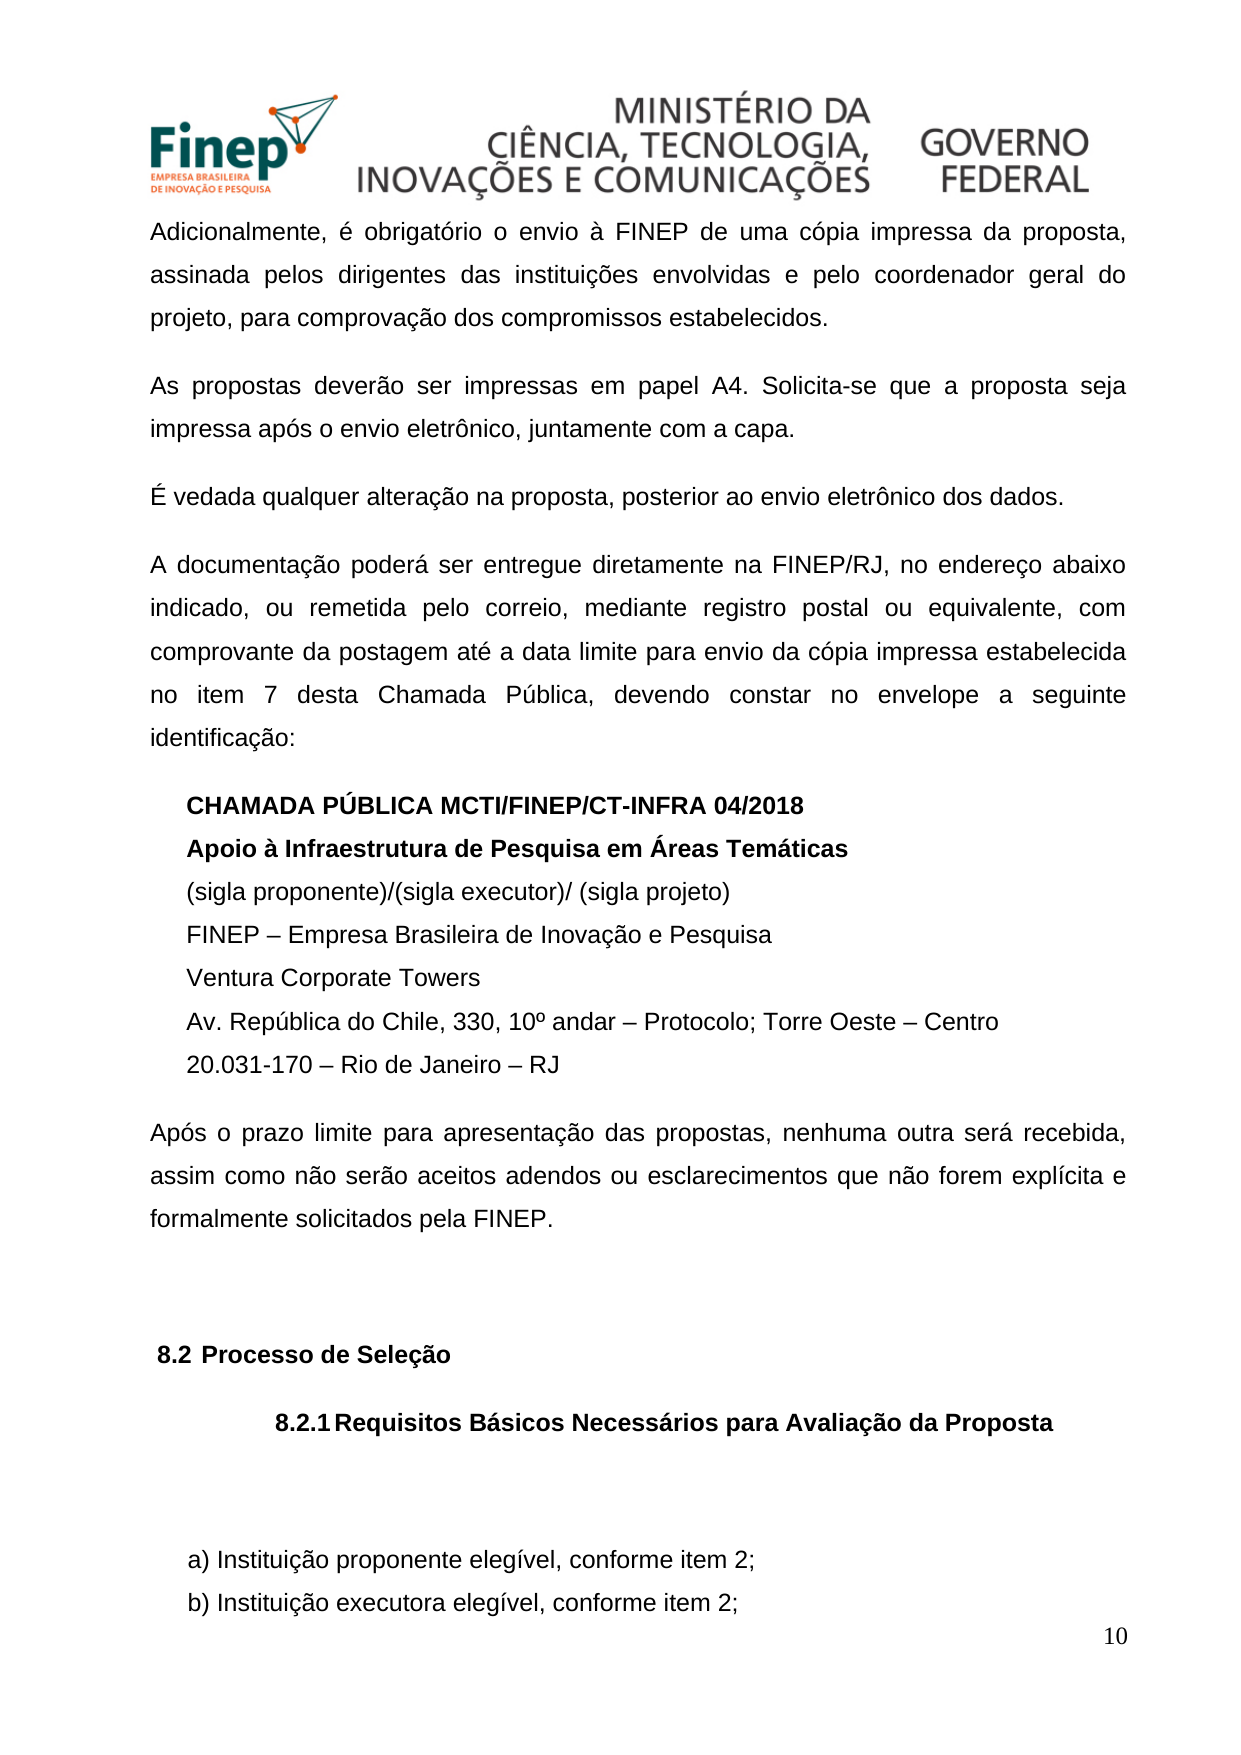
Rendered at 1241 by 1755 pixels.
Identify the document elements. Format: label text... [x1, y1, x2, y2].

list Requisitos Básicos Necessários para Avaliação da Proposta [275, 1408, 1128, 1437]
text a) Instituição proponente elegível, conforme item 2; [187, 1545, 1128, 1573]
text Av. República do Chile, 330, 10º andar – Protocolo; Torre Oeste – Centro [186, 1007, 1128, 1035]
text Ventura Corporate Towers [186, 963, 1128, 992]
text b) Instituição executora elegível, conforme item 2; [187, 1588, 1128, 1617]
text 20.031-170 – Rio de Janeiro – RJ [186, 1050, 1128, 1078]
text A documentação poderá ser entregue diretamente na FINEP/RJ, no endereço abaixo indicado, ou remetida pelo correio, mediante registro postal ou equivalente, com comprovante da postagem até a data limite para envio da cópia impressa estabelecida no item 7 desta Chamada Pública, devendo constar no envelope a seguinte identificação: [150, 550, 1128, 752]
text É vedada qualquer alteração na proposta, posterior ao envio eletrônico dos dados. [150, 482, 1128, 511]
text Apoio à Infraestrutura de Pesquisa em Áreas Temáticas [186, 834, 1128, 863]
text (sigla proponente)/(sigla executor)/ (sigla projeto) [186, 877, 1128, 906]
text FINEP – Empresa Brasileira de Inovação e Pesquisa [186, 920, 1128, 949]
text As propostas deverão ser impressas em papel A4. Solicita-se que a proposta seja impressa após o envio eletrônico, juntamente com a capa. [150, 371, 1128, 443]
list Processo de Seleção [157, 1340, 1128, 1369]
text Após o prazo limite para apresentação das propostas, nenhuma outra será recebida, assim como não serão aceitos adendos ou esclarecimentos que não forem explícita e formalmente solicitados pela FINEP. [150, 1118, 1128, 1233]
text Adicionalmente, é obrigatório o envio à FINEP de uma cópia impressa da proposta, assinada pelos dirigentes das instituições envolvidas e pelo coordenador geral do projeto, para comprovação dos compromissos estabelecidos. [150, 217, 1128, 332]
text CHAMADA PÚBLICA MCTI/FINEP/CT-INFRA 04/2018 [186, 791, 1128, 820]
